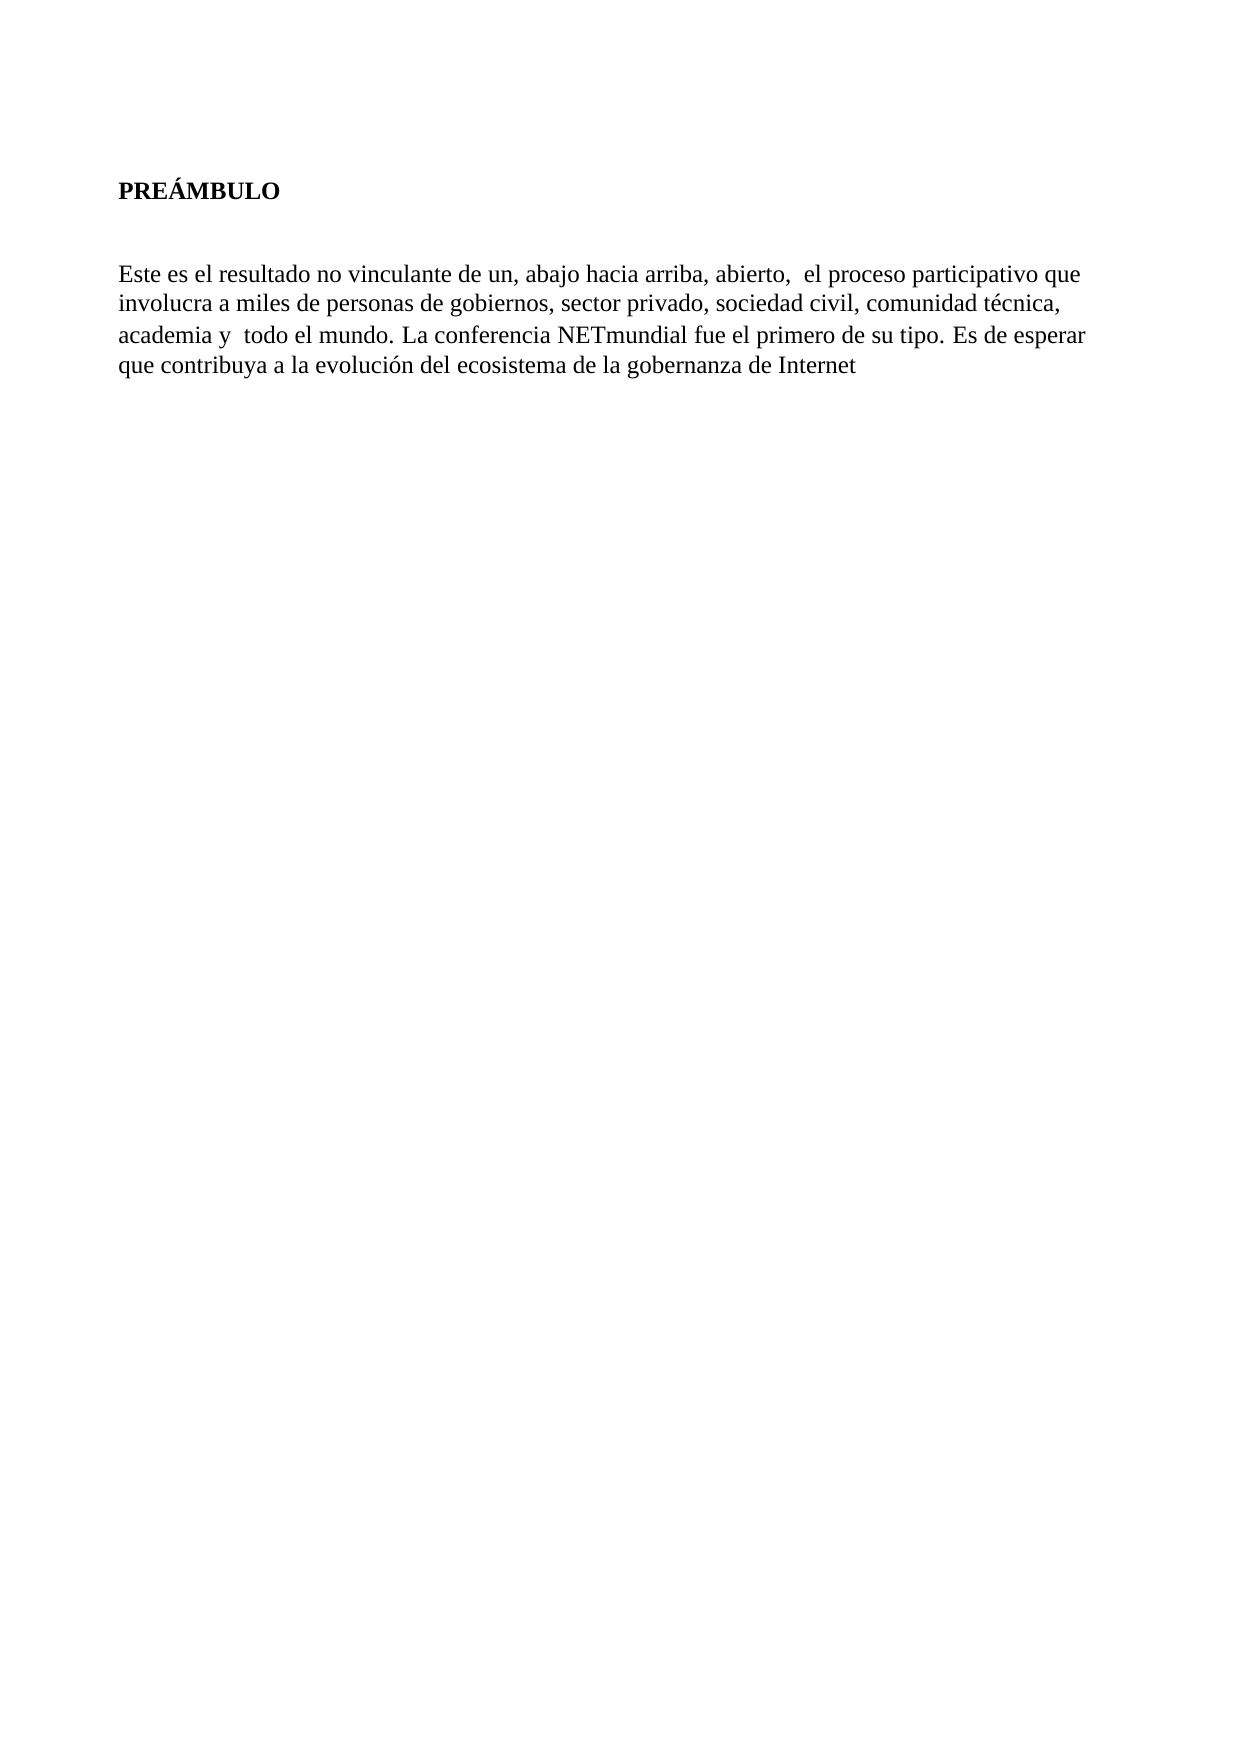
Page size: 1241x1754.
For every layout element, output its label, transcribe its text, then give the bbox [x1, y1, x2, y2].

text PREÁMBULO [118, 176, 1122, 205]
text Este es el resultado no vinculante de un, abajo hacia arriba, abierto, el proceso participativo que involucra a miles de personas de gobiernos, sector privado, sociedad civil, comunidad técnica, academia y todo el mundo. La conferencia NETmundial fue el primero de su tipo. Es de esperar que contribuya a la evolución del ecosistema de la gobernanza de Internet [118, 259, 1122, 379]
